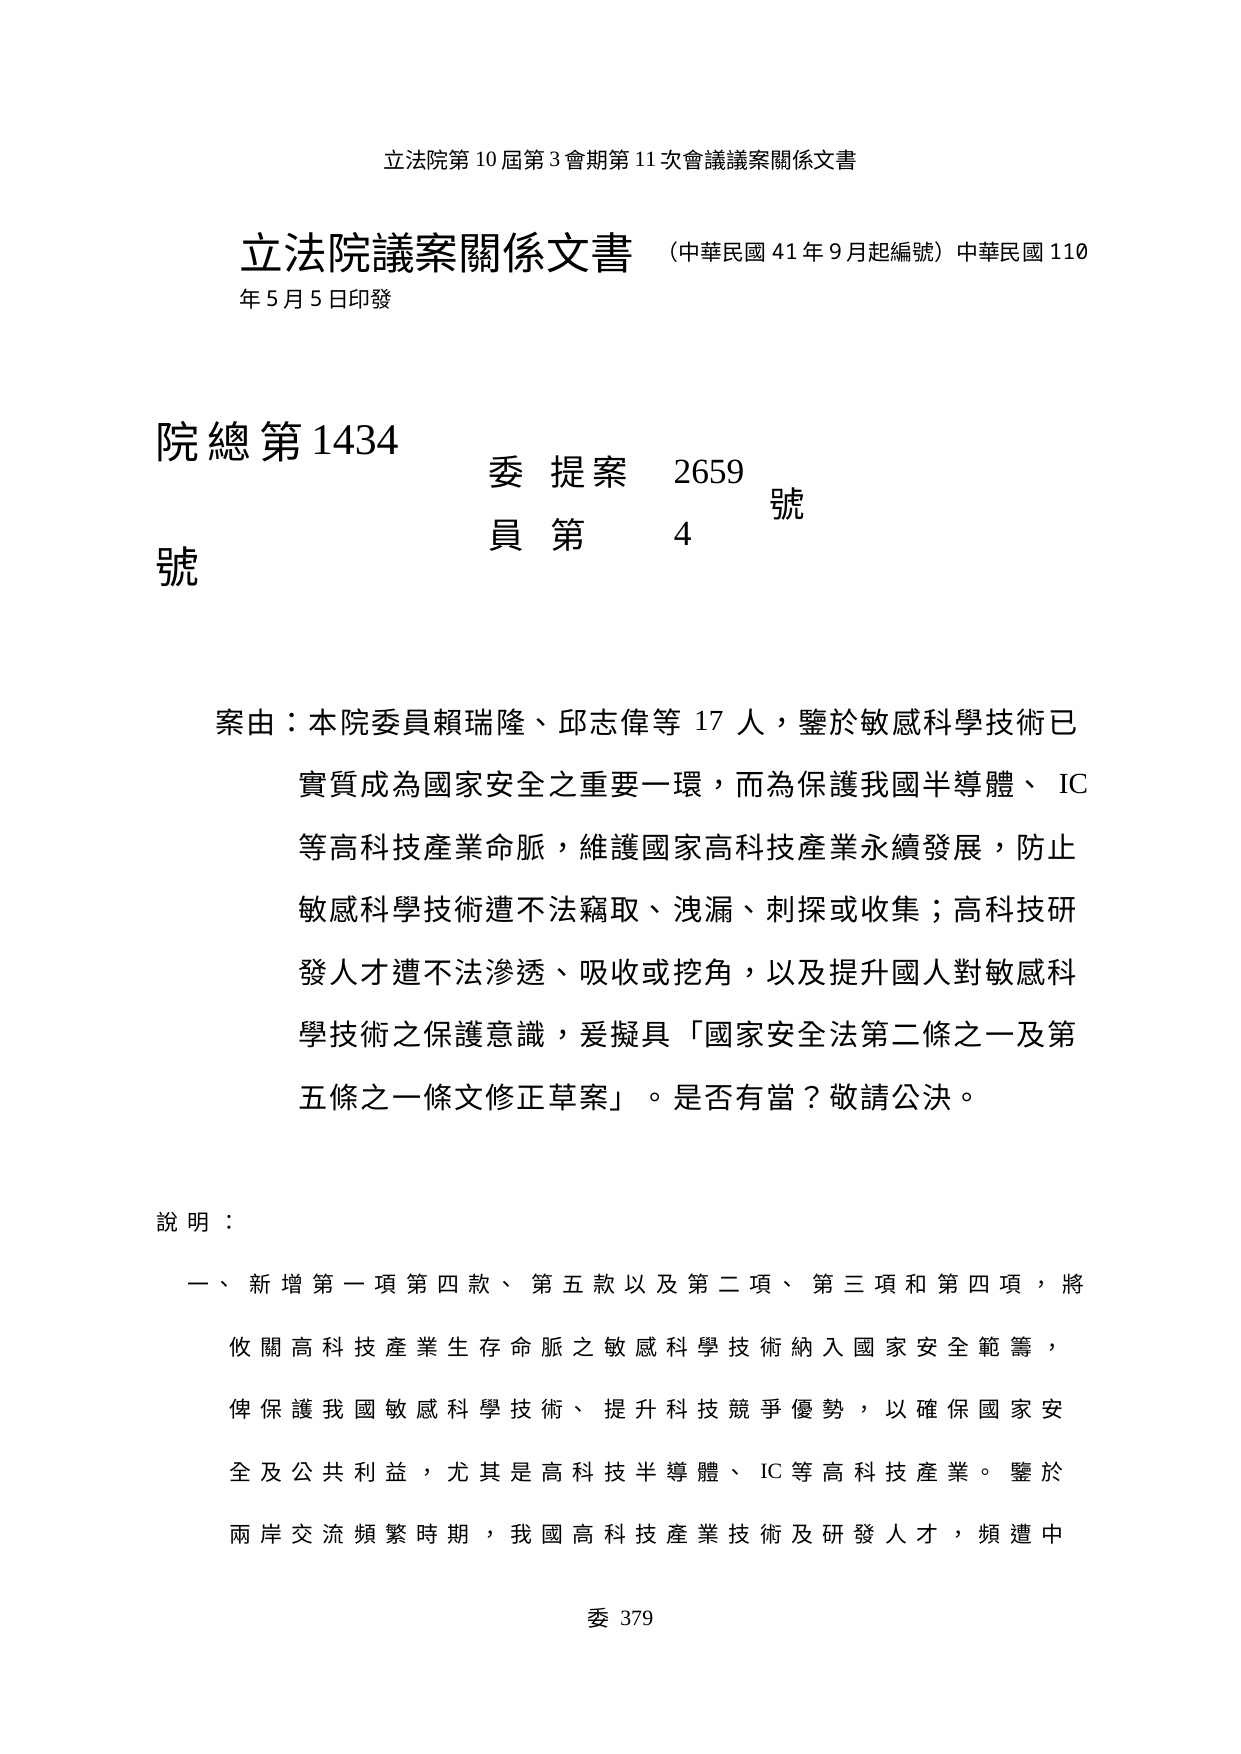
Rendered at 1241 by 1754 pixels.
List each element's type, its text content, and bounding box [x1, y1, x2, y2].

table_header [804, 377, 819, 627]
text 一、新增第一項第四款、第五款以及第二項、第三項和第四項，將攸關高科技產業生存命脈之敏感科學技術納入國家安全範籌，俾保護我國敏感科學技術、提升科技競爭優勢，以確保國家安全及公共利益，尤其是高科技半導體、IC等高科技產業。鑒於兩岸交流頻繁時期，我國高科技產業技術及研發人才，頻遭中 [173, 1252, 1089, 1564]
table_header [800, 377, 804, 627]
table_header 號 [763, 377, 799, 627]
table_header 26594 [651, 377, 763, 627]
table_header 提案第 [545, 377, 651, 627]
table_header 院總第1434號 [151, 377, 431, 627]
text 立法院議案關係文書 （中華民國41年9月起編號）中華民國110年5月5日印發 [239, 219, 1089, 314]
text 說明： [151, 1189, 1089, 1252]
table_header 委員 [431, 377, 545, 627]
text 案由：本院委員賴瑞隆、邱志偉等17人，鑒於敏感科學技術已實質成為國家安全之重要一環，而為保護我國半導體、IC等高科技產業命脈，維護國家高科技產業永續發展，防止敏感科學技術遭不法竊取、洩漏、刺探或收集；高科技研發人才遭不法滲透、吸收或挖角，以及提升國人對敏感科學技術之保護意識，爰擬具「國家安全法第二條之一及第五條之一條文修正草案」。是否有當？敬請公決。 [206, 689, 1089, 1127]
